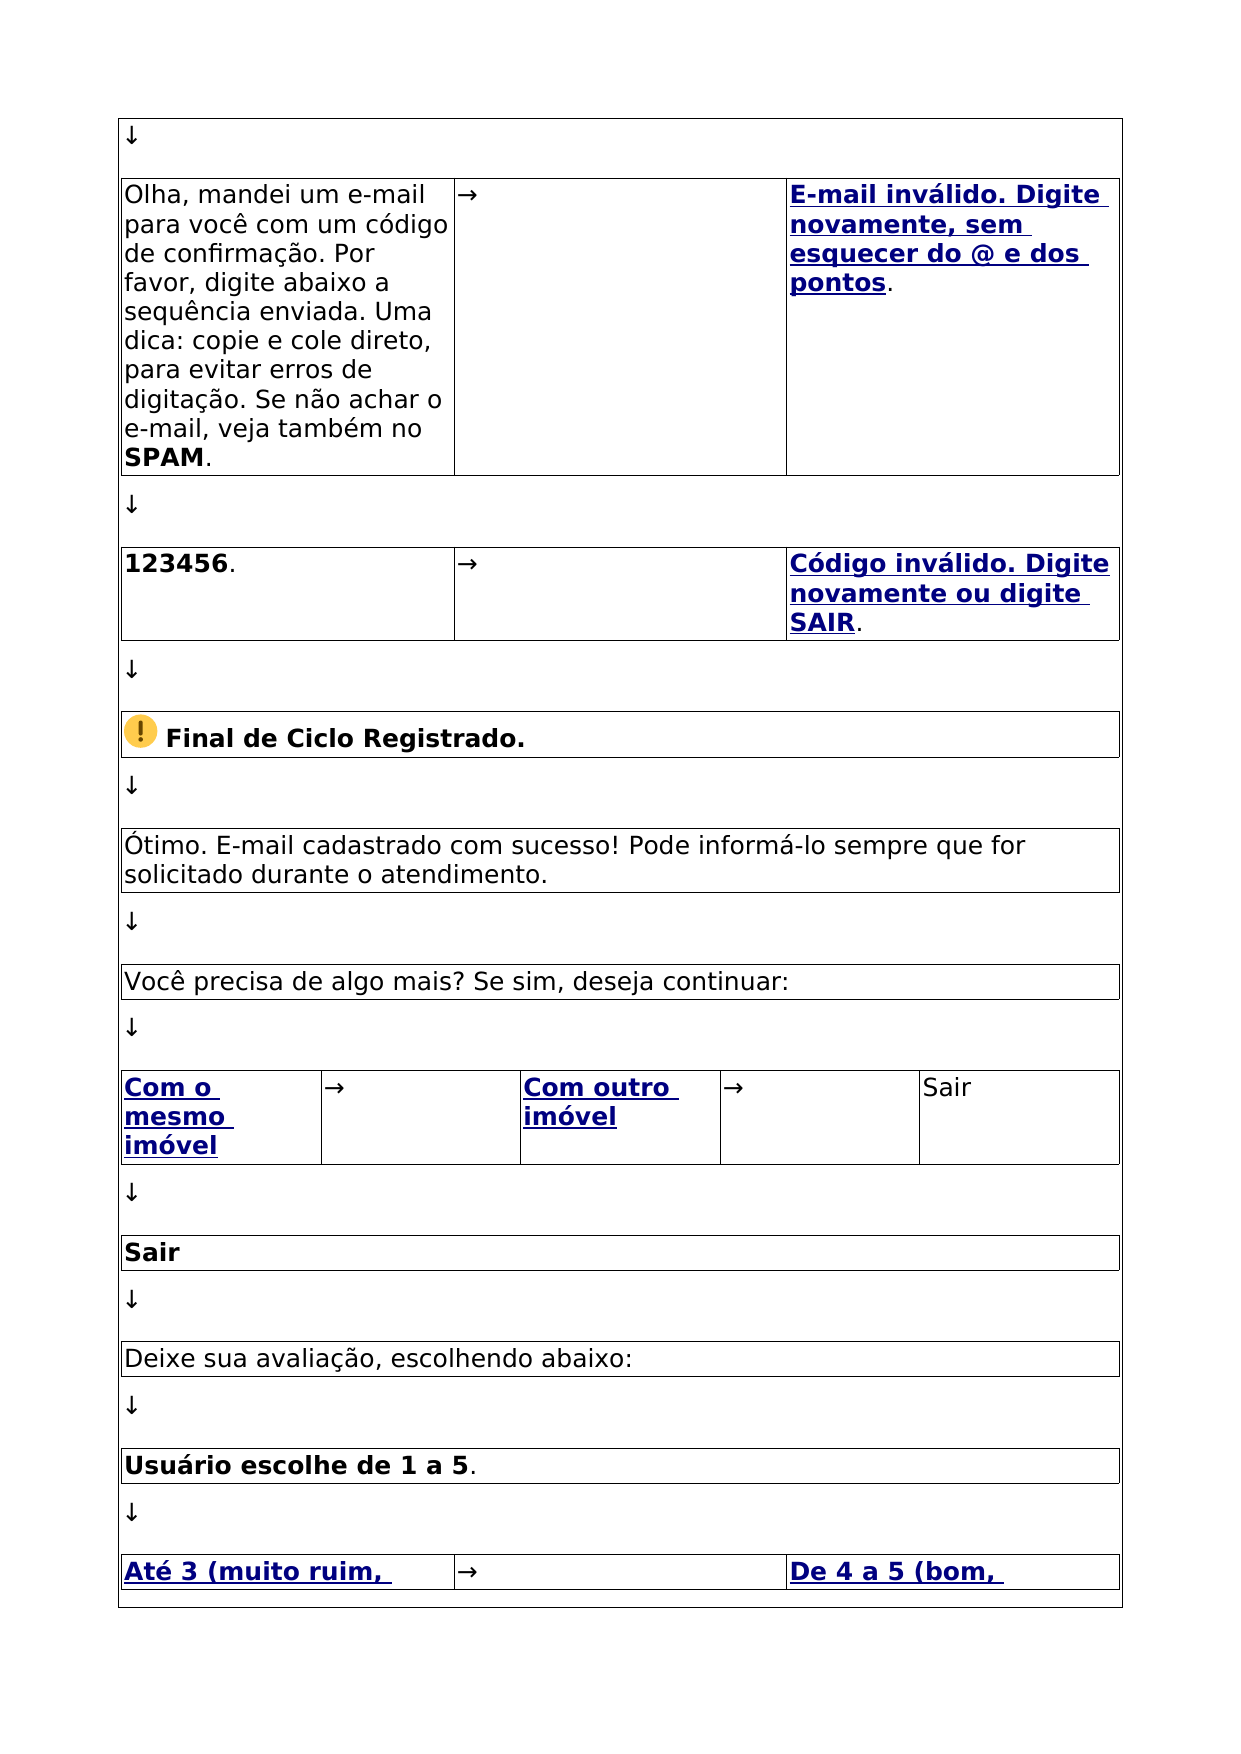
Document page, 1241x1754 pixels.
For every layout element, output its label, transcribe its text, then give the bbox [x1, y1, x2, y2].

table_header E-mail inválido. Digite novamente, sem esquecer do @ e dos pontos. [787, 179, 1119, 475]
table_header 123456. [122, 548, 454, 640]
table_header → [322, 1071, 520, 1163]
table_header Código inválido. Digite novamente ou digite SAIR. [787, 548, 1119, 640]
table_header → [455, 1555, 786, 1589]
table_header → [455, 548, 786, 640]
table_header Olha, mandei um e-mail para você com um código de confirmação. Por favor, digite abaixo a sequência enviada. Uma dica: copie e cole direto, para evitar erros de digitação. Se não achar o e-mail, veja também no SPAM. [122, 179, 454, 475]
table_header Até 3 (muito ruim, [122, 1555, 454, 1589]
table_header → [455, 179, 786, 475]
table_header Com o mesmo imóvel [122, 1071, 321, 1163]
table_header Usuário escolhe de 1 a 5. [122, 1449, 1119, 1483]
table_header Ótimo. E-mail cadastrado com sucesso! Pode informá-lo sempre que for solicitado durante o atendimento. [122, 829, 1119, 892]
table_header Você precisa de algo mais? Se sim, deseja continuar: [122, 965, 1119, 999]
table_header Sair [122, 1236, 1119, 1270]
table_header Final de Ciclo Registrado. [122, 712, 1119, 757]
table_header Com outro imóvel [521, 1071, 720, 1163]
table_header → [721, 1071, 919, 1163]
table_header Deixe sua avaliação, escolhendo abaixo: [122, 1342, 1119, 1376]
table_header De 4 a 5 (bom, [787, 1555, 1119, 1589]
table_header ↓ ↓ ↓ ↓ ↓ ↓ ↓ ↓ ↓ ↓ [119, 119, 1122, 1607]
table_header Sair [920, 1071, 1119, 1163]
